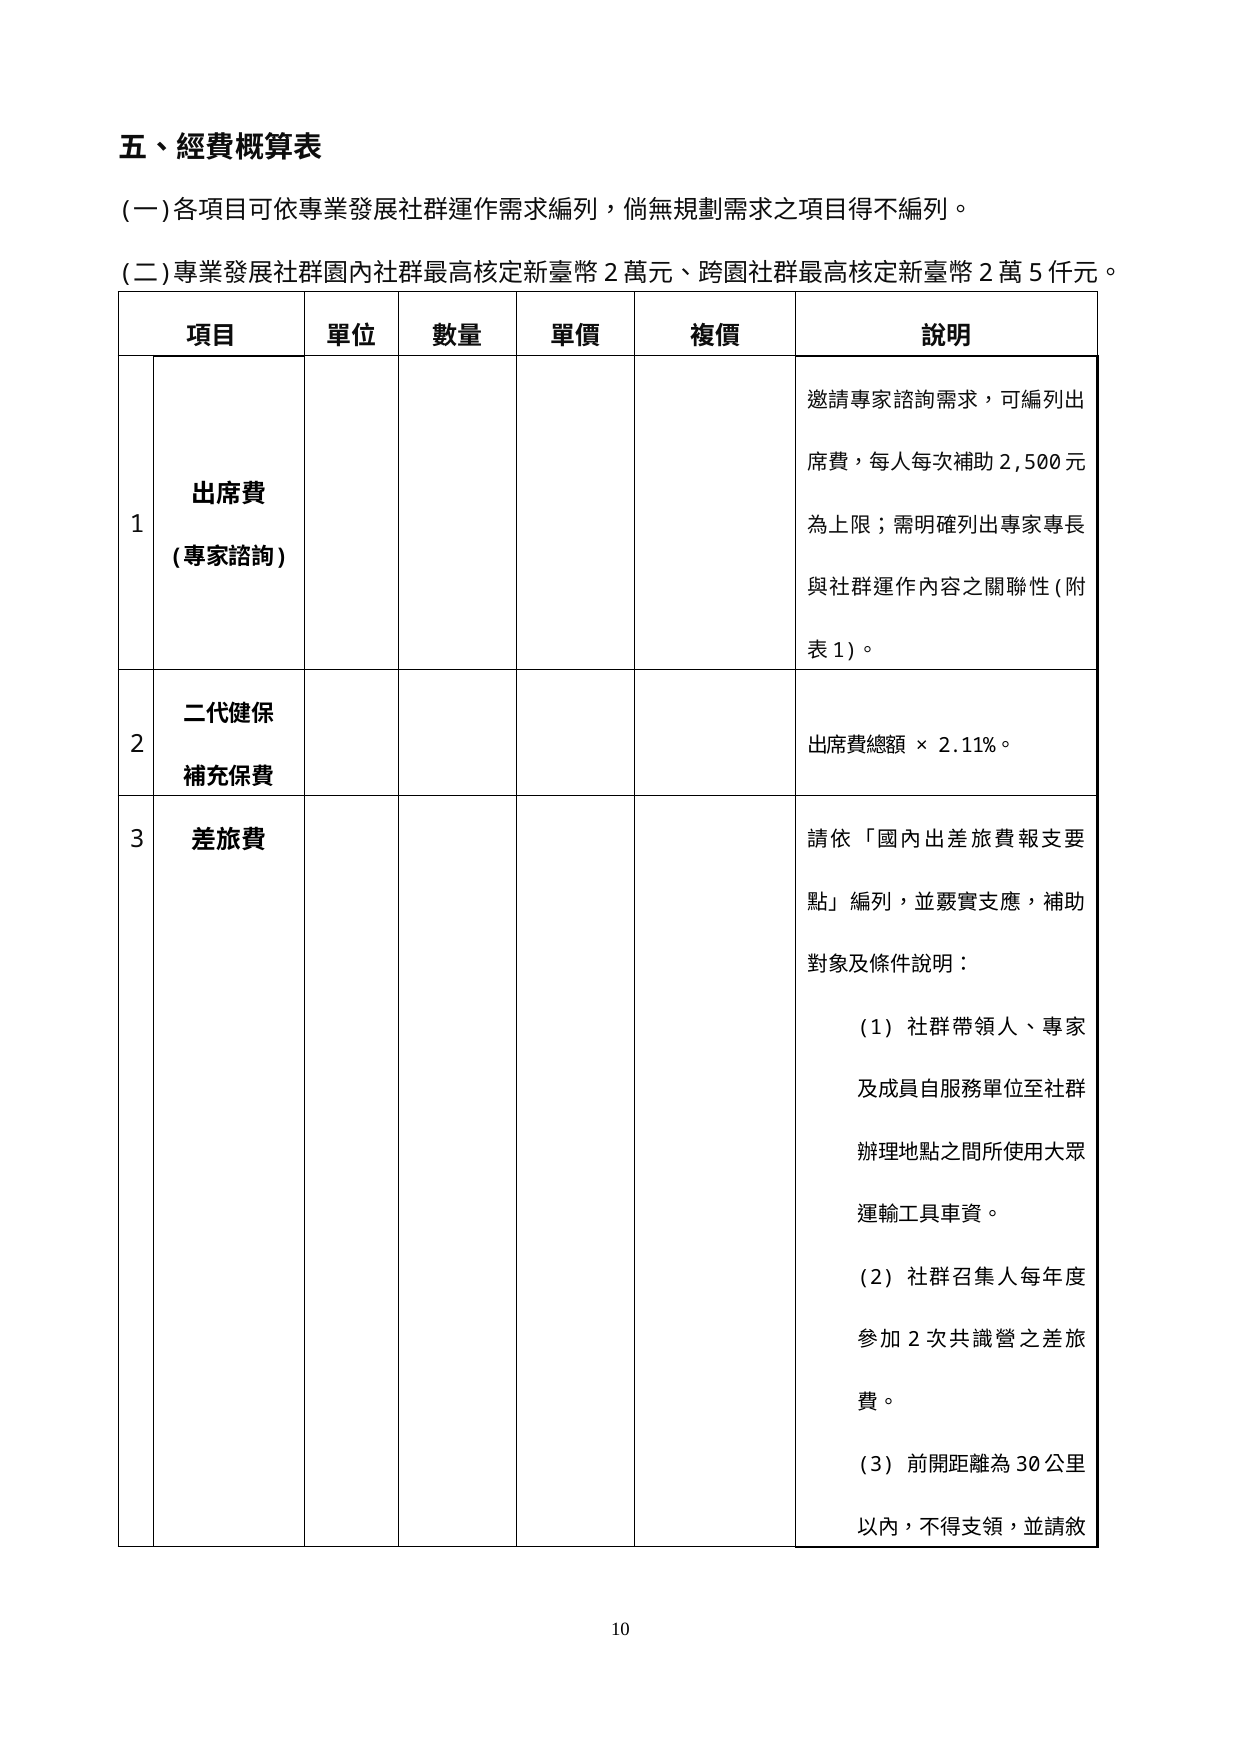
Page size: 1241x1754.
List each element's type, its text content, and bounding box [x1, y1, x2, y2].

table_cell [305, 356, 398, 669]
table_cell [635, 356, 795, 669]
table_header 項目 [119, 292, 304, 354]
table_header 說明 [796, 292, 1097, 354]
text (二)專業發展社群園內社群最高核定新臺幣2萬元、跨園社群最高核定新臺幣2萬5仟元。 [118, 228, 1122, 291]
table_cell 二代健保 補充保費 [154, 670, 304, 795]
table_cell 邀請專家諮詢需求，可編列出席費，每人每次補助2,500元為上限；需明確列出專家專長與社群運作內容之關聯性(附表1)。 [796, 357, 1096, 669]
table_cell [399, 670, 516, 795]
table_cell [399, 356, 516, 669]
table_header 單價 [517, 292, 634, 354]
table_cell 差旅費 [154, 796, 304, 1546]
table_cell [517, 796, 634, 1546]
table_cell [635, 670, 795, 795]
table_cell 出席費總額 × 2.11%。 [796, 670, 1096, 795]
text (一)各項目可依專業發展社群運作需求編列，倘無規劃需求之項目得不編列。 [118, 166, 1122, 228]
table_cell [517, 356, 634, 669]
table_header 複價 [635, 292, 795, 354]
table_cell 1 [119, 356, 153, 669]
table_cell [399, 796, 516, 1546]
table_cell 3 [119, 796, 153, 1546]
table_cell [517, 670, 634, 795]
table_cell 請依「國內出差旅費報支要點」編列，並覈實支應，補助對象及條件說明： 社群帶領人、專家及成員自服務單位至社群辦理地點之間所使用大眾運輸工具車資。 社群召集人每年度參加2次共識營之差旅費。 前開距離為30公里以內，不得支領，並請敘 [796, 796, 1096, 1546]
text 五、經費概算表 [118, 103, 1122, 166]
table_header 數量 [399, 292, 516, 354]
table_cell 出席費 (專家諮詢) [154, 357, 304, 669]
table_cell 2 [119, 670, 153, 795]
table_cell [305, 796, 398, 1546]
table_cell [635, 796, 795, 1546]
table_cell [305, 670, 398, 795]
table_header 單位 [305, 292, 398, 354]
